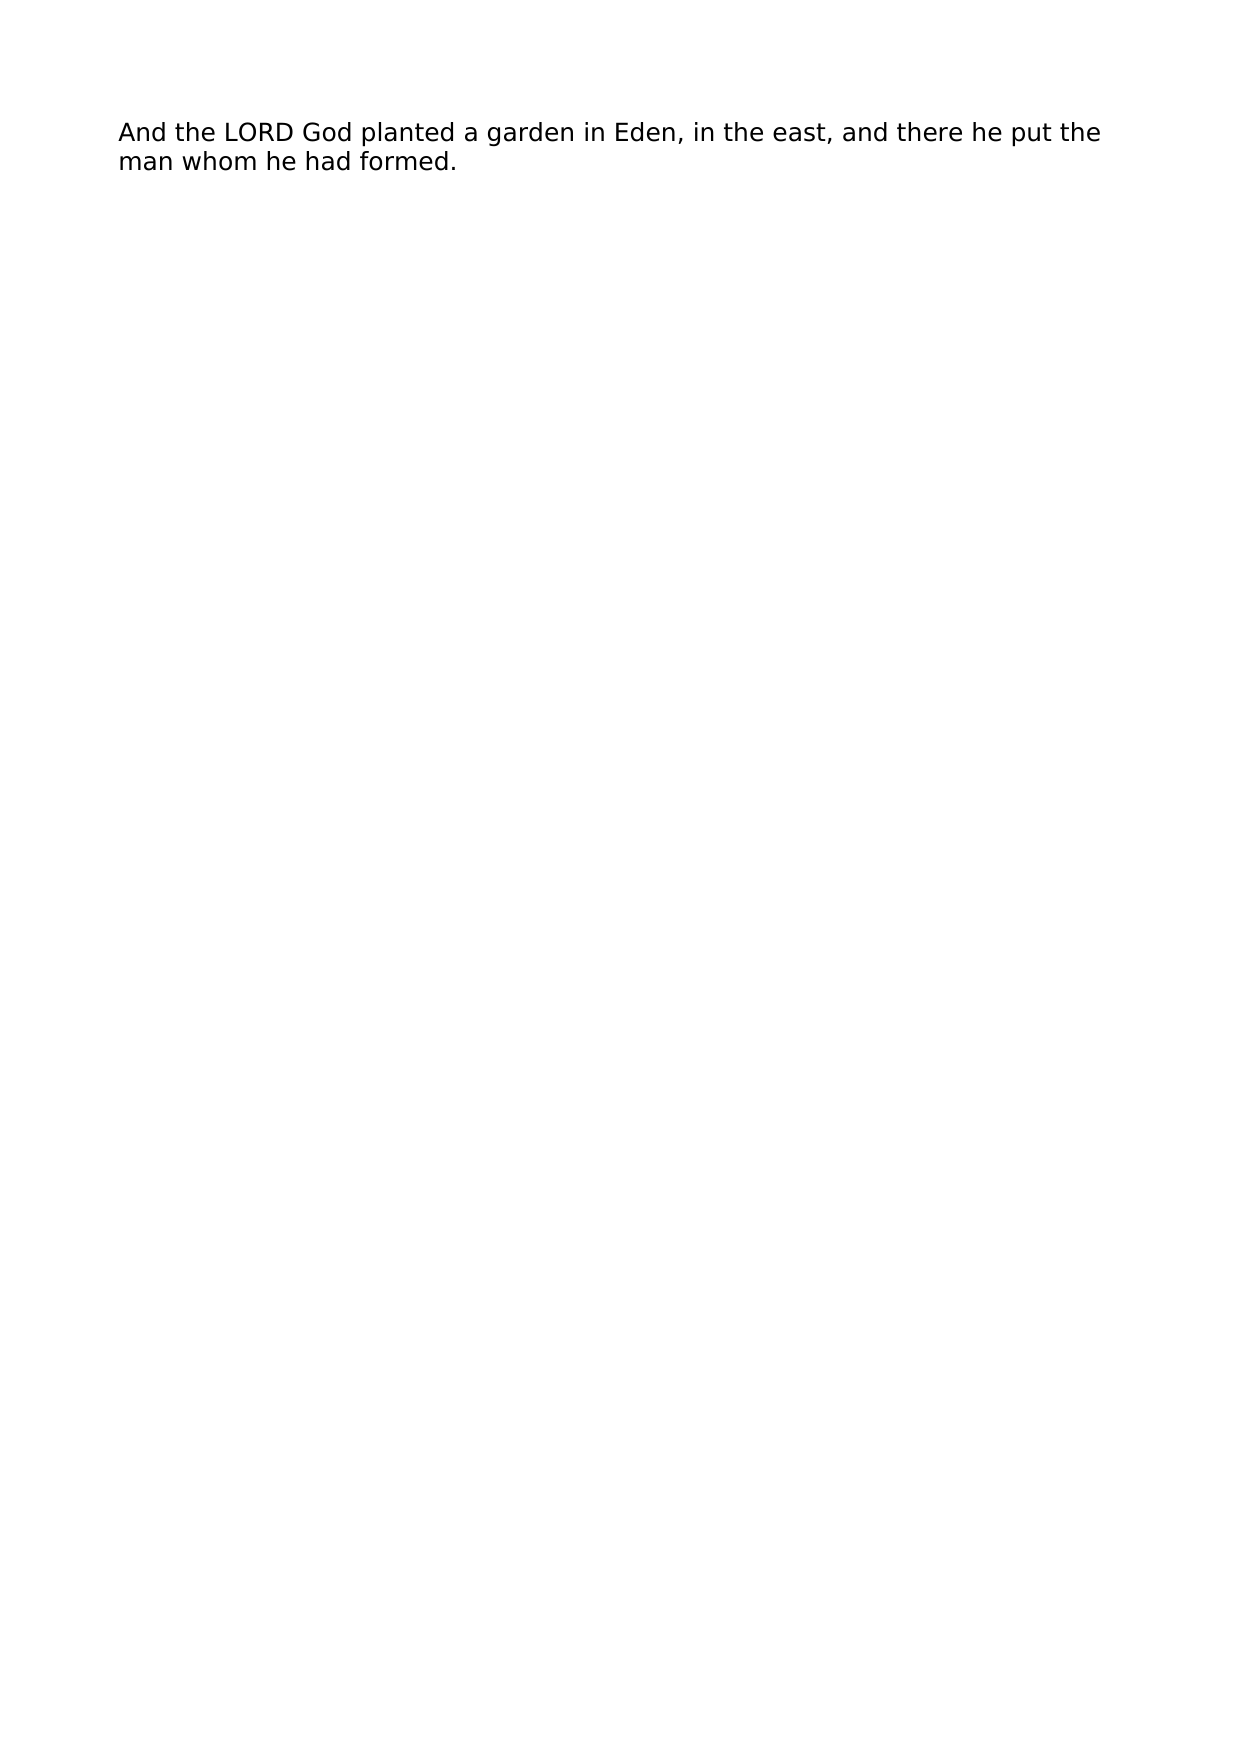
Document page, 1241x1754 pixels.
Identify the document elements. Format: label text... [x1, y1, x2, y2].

text And the LORD God planted a garden in Eden, in the east, and there he put the man whom he had formed. [118, 118, 1122, 176]
